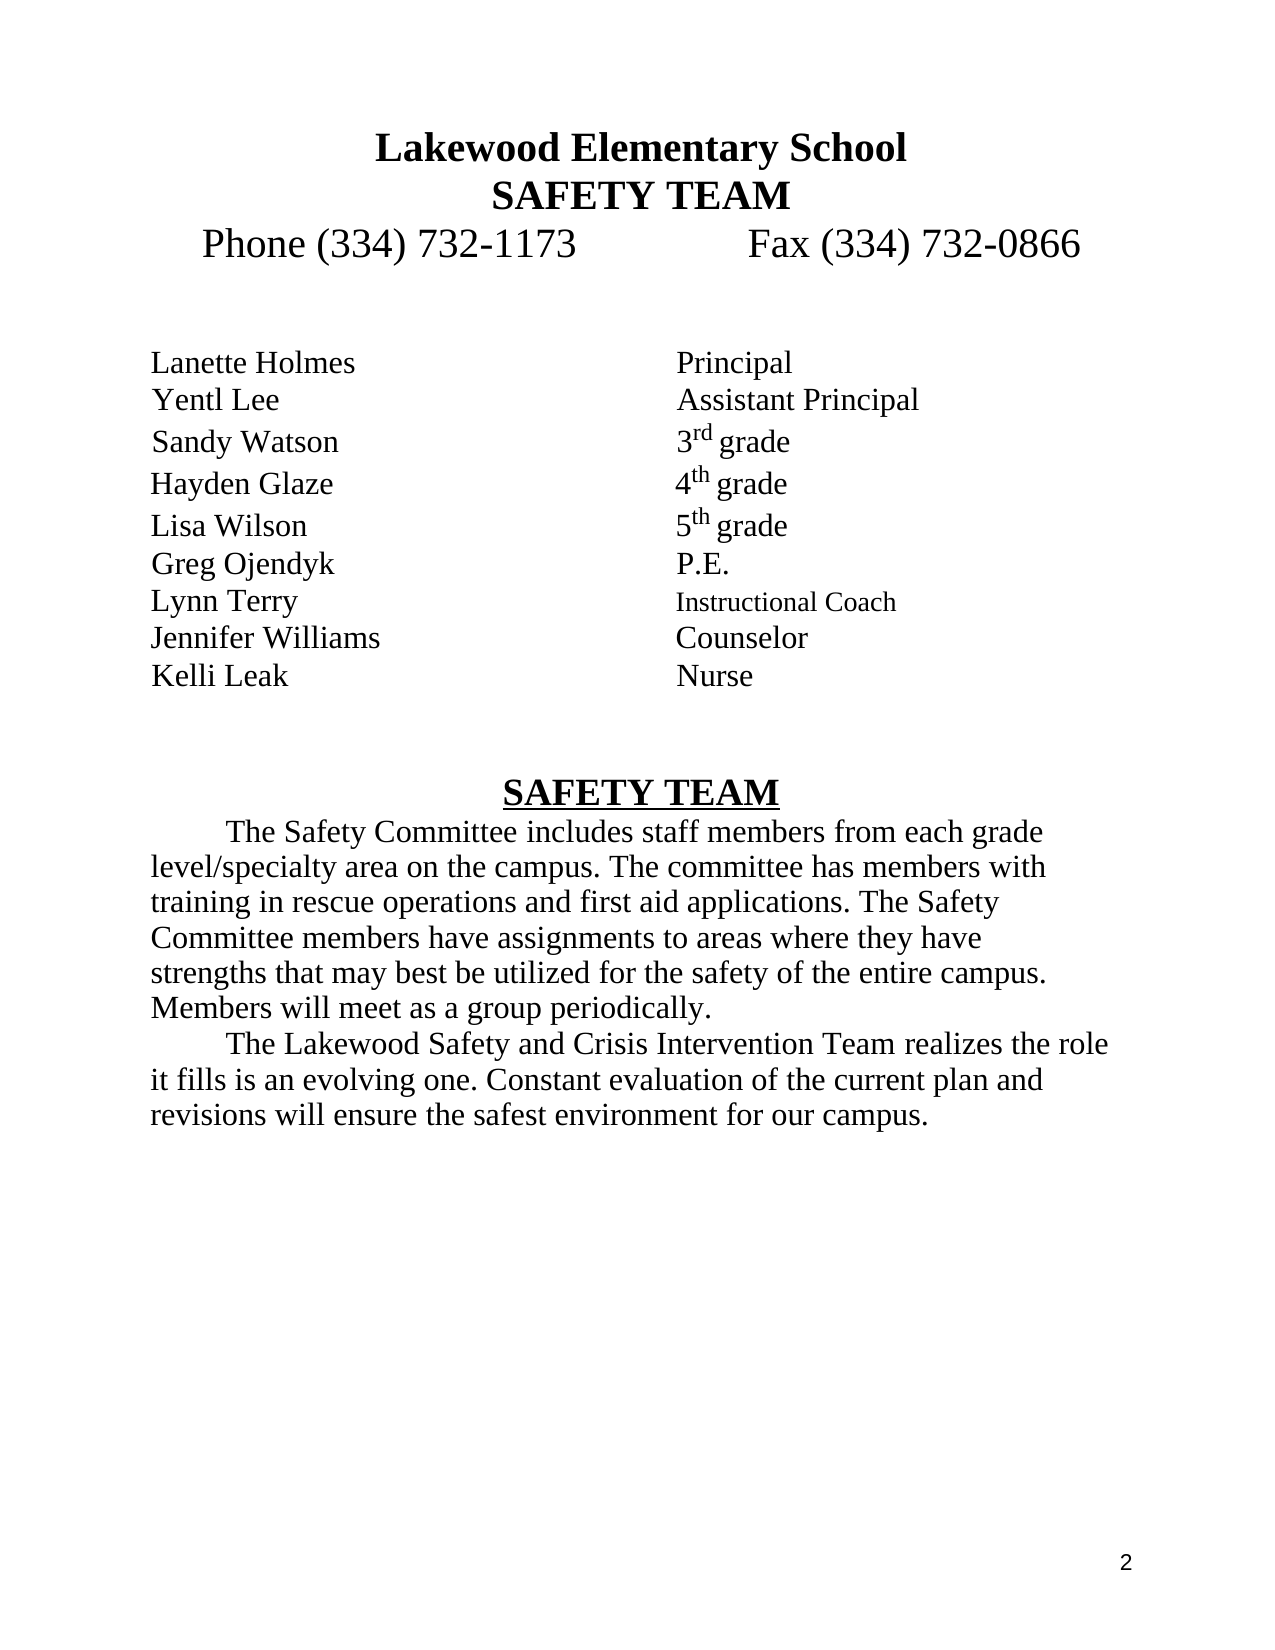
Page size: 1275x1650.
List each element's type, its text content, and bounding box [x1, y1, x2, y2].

text Lanette Holmes Principal [150, 343, 1058, 380]
text Hayden Glaze 4th grade [150, 460, 1132, 502]
text Kelli Leak Nurse [151, 656, 1132, 693]
text Yentl Lee Assistant Principal [151, 381, 1132, 418]
text SAFETY TEAM [150, 769, 1132, 814]
text Phone (334) 732-1173 Fax (334) 732-0866 [150, 219, 1132, 267]
text The Lakewood Safety and Crisis Intervention Team realizes the role it fills is an evolving one. Constant evaluation of the current plan and revisions will ensure the safest environment for our campus. [150, 1026, 1132, 1132]
text Lakewood Elementary School [150, 123, 1132, 171]
text Lisa Wilson 5th grade [150, 502, 1132, 544]
text The Safety Committee includes staff members from each grade level/specialty area on the campus. The committee has members with training in rescue operations and first aid applications. The Safety Committee members have assignments to areas where they have strengths that may best be utilized for the safety of the entire campus. Members will meet as a group periodically. [150, 814, 1092, 1026]
text SAFETY TEAM [150, 171, 1132, 219]
text Greg Ojendyk P.E. [151, 544, 1132, 581]
text Lynn Terry Instructional Coach Jennifer Williams Counselor [150, 581, 920, 655]
text Sandy Watson 3rd grade [151, 418, 1132, 460]
